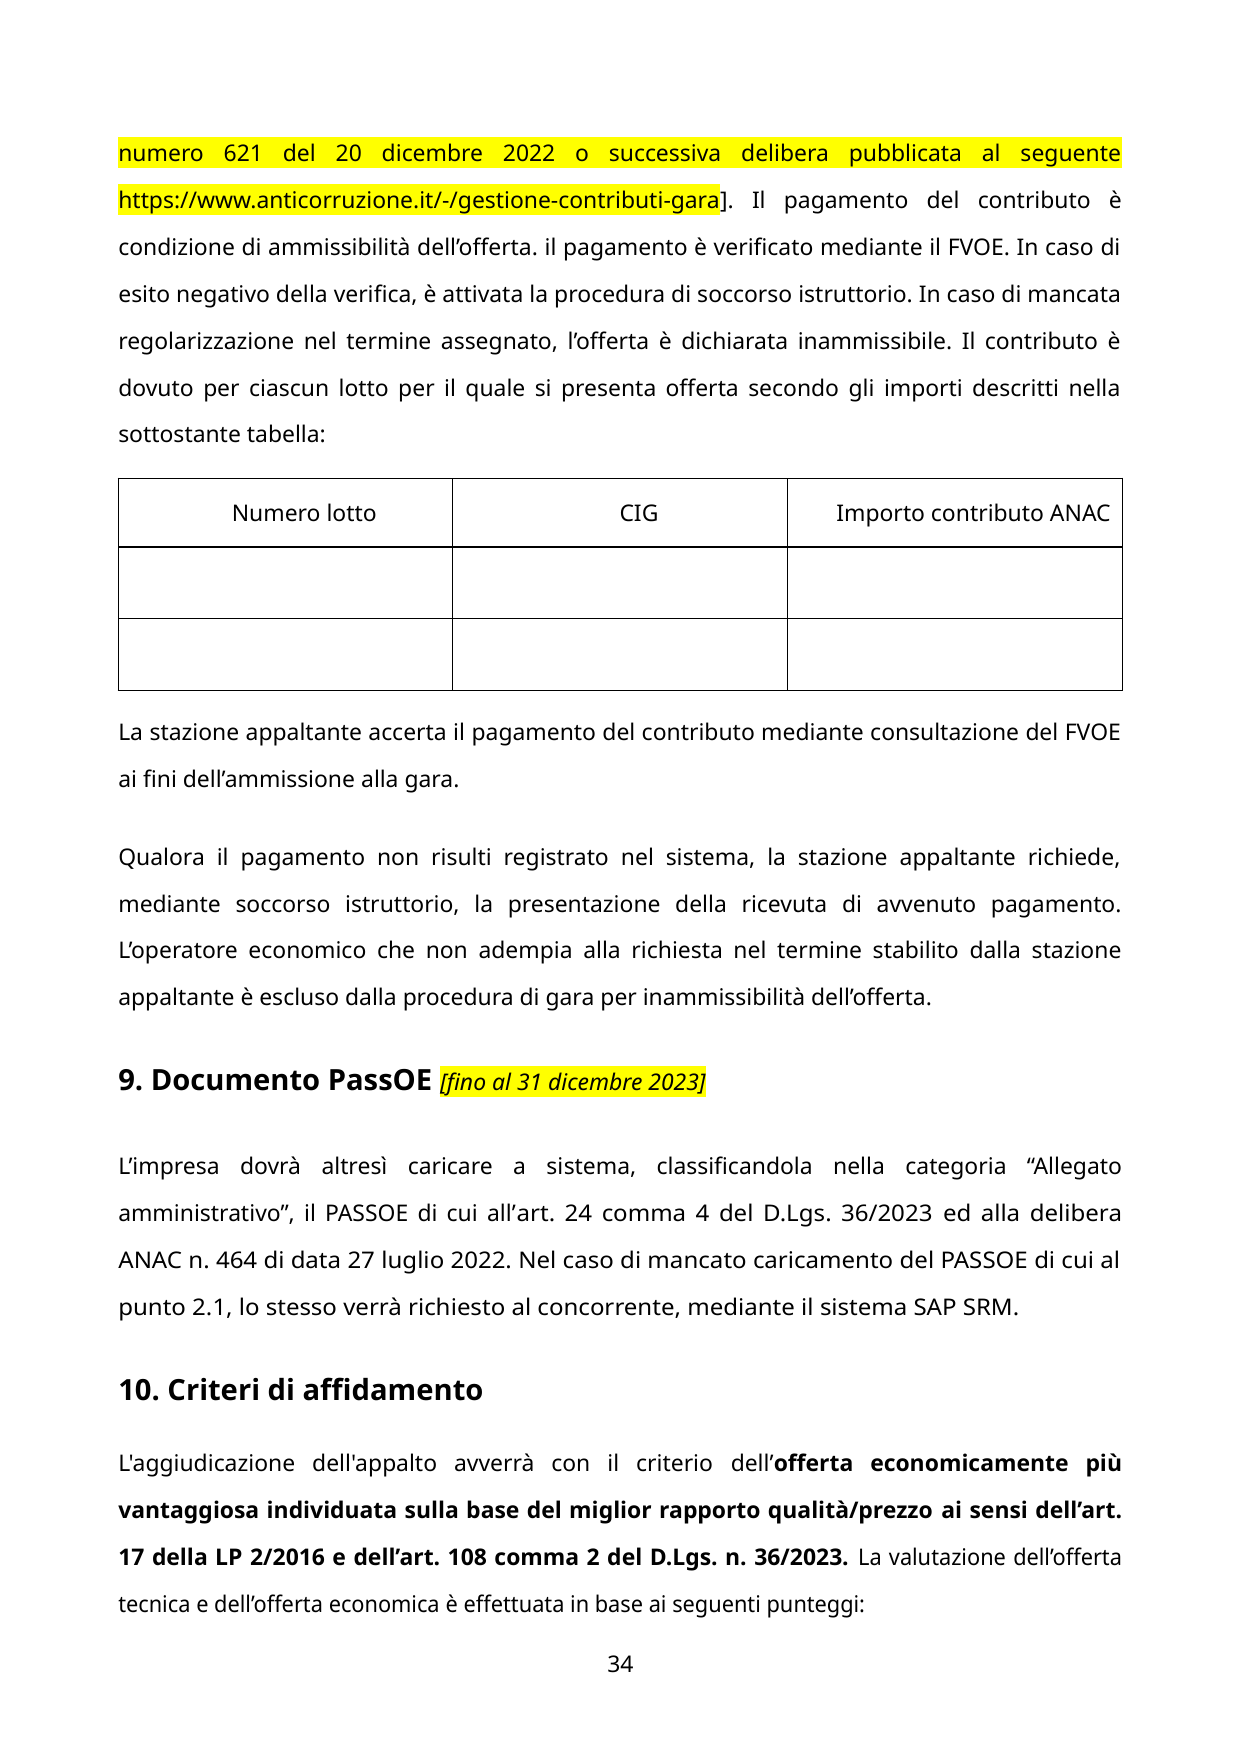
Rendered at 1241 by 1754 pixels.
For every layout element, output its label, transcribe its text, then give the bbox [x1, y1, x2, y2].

table_cell [119, 548, 452, 618]
table_header Numero lotto [119, 479, 452, 546]
list 9. Documento PassOE [fino al 31 dicembre 2023] [118, 1059, 1122, 1099]
text L'aggiudicazione dell'appalto avverrà con il criterio dell’offerta economicamente più vantaggiosa individuata sulla base del miglior rapporto qualità/prezzo ai sensi dell’art. 17 della LP 2/2016 e dell’art. 108 comma 2 del D.Lgs. n. 36/2023. La valutazione dell’offerta tecnica e dell’offerta economica è effettuata in base ai seguenti punteggi: [118, 1447, 1122, 1619]
table_cell [453, 548, 787, 618]
list Qualora il pagamento non risulti registrato nel sistema, la stazione appaltante richiede, mediante soccorso istruttorio, la presentazione della ricevuta di avvenuto pagamento. L’operatore economico che non adempia alla richiesta nel termine stabilito dalla stazione appaltante è escluso dalla procedura di gara per inammissibilità dell’offerta. [112, 841, 1122, 1012]
table_header CIG [453, 479, 787, 546]
list numero 621 del 20 dicembre 2022 o successiva delibera pubblicata al seguente https://www.anticorruzione.it/-/gestione-contributi-gara]. Il pagamento del contributo è condizione di ammissibilità dell’offerta. il pagamento è verificato mediante il FVOE. In caso di esito negativo della verifica, è attivata la procedura di soccorso istruttorio. In caso di mancata regolarizzazione nel termine assegnato, l’offerta è dichiarata inammissibile. Il contributo è dovuto per ciascun lotto per il quale si presenta offerta secondo gli importi descritti nella sottostante tabella: [118, 137, 1122, 449]
list 10. Criteri di affidamento [112, 1369, 1122, 1408]
table_cell [453, 619, 787, 689]
table_header Importo contributo ANAC [788, 479, 1122, 546]
table_cell [788, 619, 1122, 689]
table_cell [788, 548, 1122, 618]
list La stazione appaltante accerta il pagamento del contributo mediante consultazione del FVOE ai fini dell’ammissione alla gara. [112, 716, 1122, 794]
table_cell [119, 619, 452, 689]
list L’impresa dovrà altresì caricare a sistema, classificandola nella categoria “Allegato amministrativo”, il PASSOE di cui all’art. 24 comma 4 del D.Lgs. 36/2023 ed alla delibera ANAC n. 464 di data 27 luglio 2022. Nel caso di mancato caricamento del PASSOE di cui al punto 2.1, lo stesso verrà richiesto al concorrente, mediante il sistema SAP SRM. [118, 1150, 1122, 1322]
